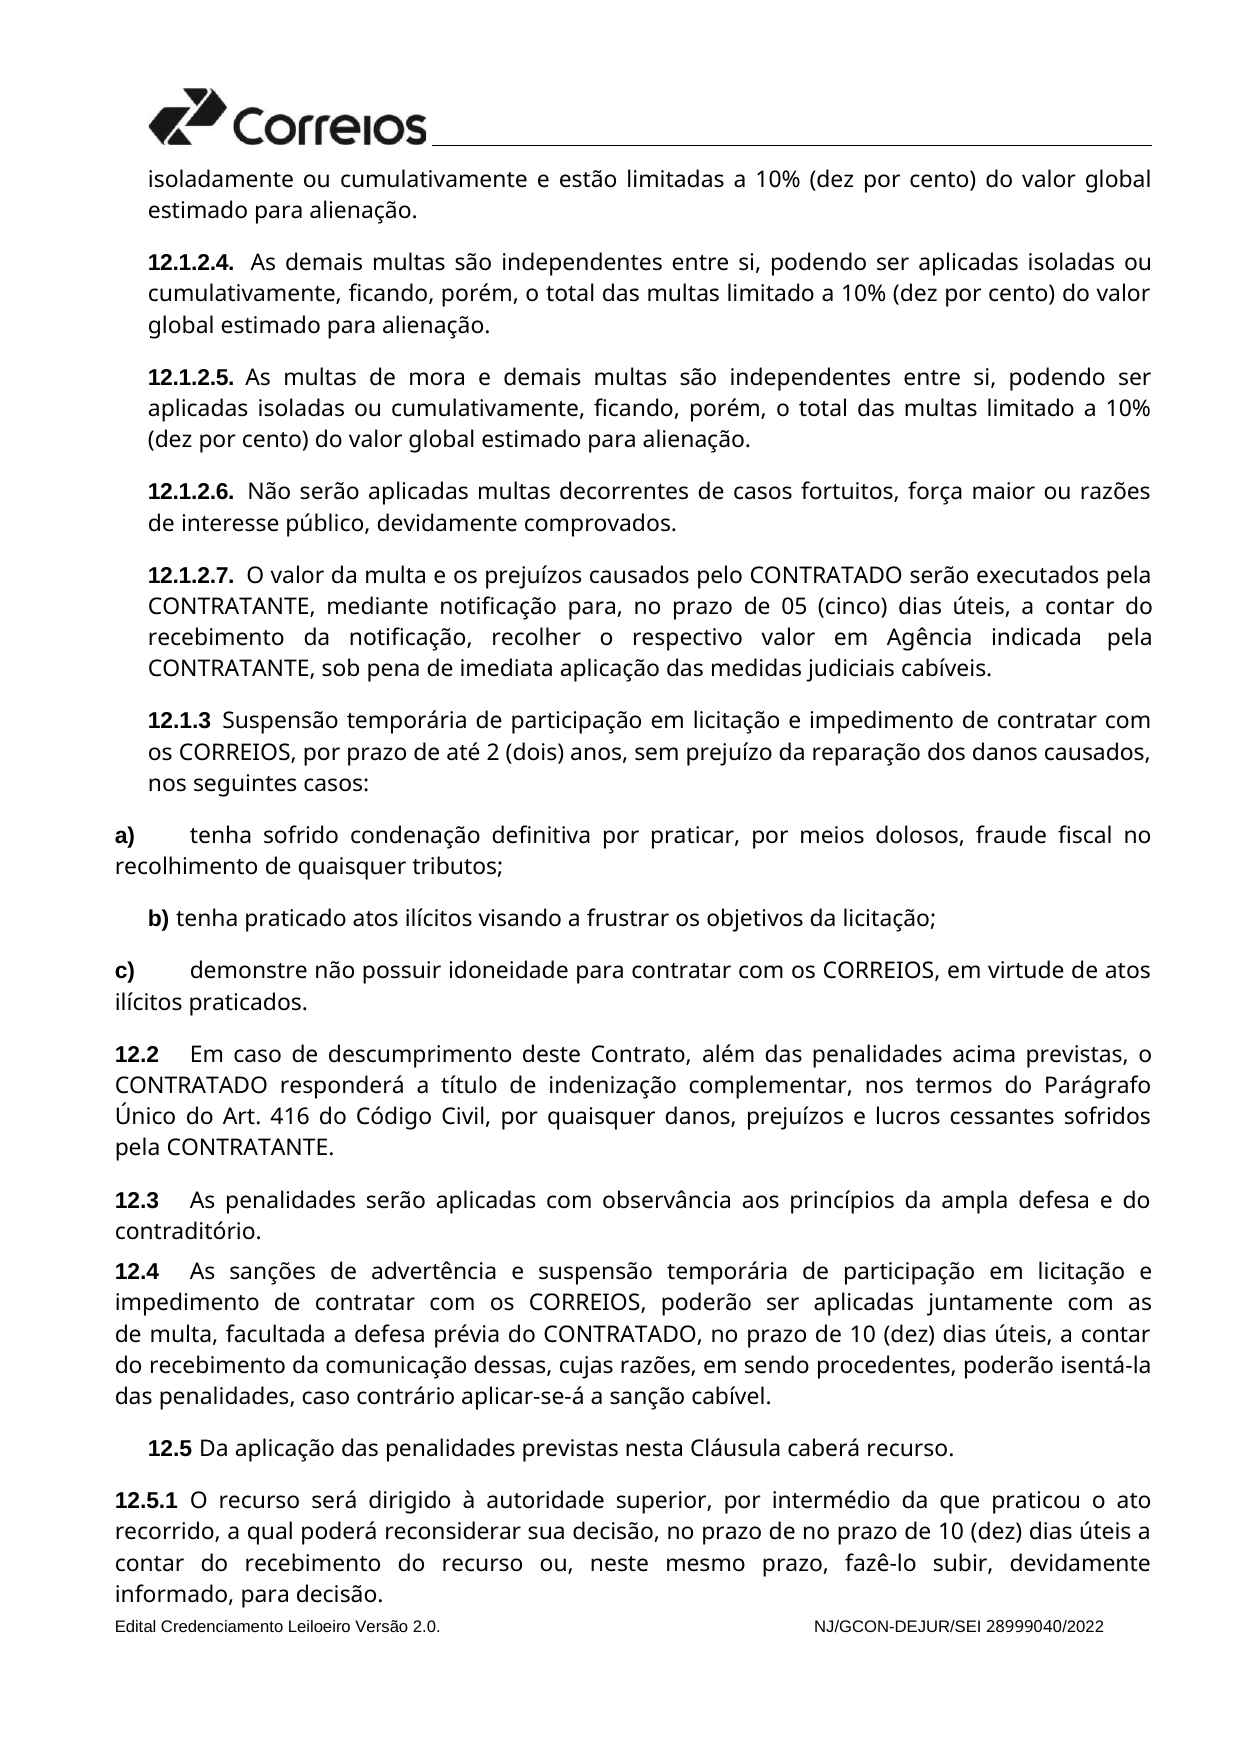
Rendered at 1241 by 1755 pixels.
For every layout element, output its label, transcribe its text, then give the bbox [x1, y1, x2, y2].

list Suspensão temporária de participação em licitação e impedimento de contratar com os CORREIOS, por prazo de até 2 (dois) anos, sem prejuízo da reparação dos danos causados, nos seguintes casos: [148, 704, 1153, 798]
list As demais multas são independentes entre si, podendo ser aplicadas isoladas ou cumulativamente, ficando, porém, o total das multas limitado a 10% (dez por cento) do valor global estimado para alienação. [148, 246, 1152, 340]
list demonstre não possuir idoneidade para contratar com os CORREIOS, em virtude de atos ilícitos praticados. [114, 954, 1152, 1017]
list tenha praticado atos ilícitos visando a frustrar os objetivos da licitação; [148, 902, 1172, 933]
list As sanções de advertência e suspensão temporária de participação em licitação e impedimento de contratar com os CORREIOS, poderão ser aplicadas juntamente com as de multa, facultada a defesa prévia do CONTRATADO, no prazo de 10 (dez) dias úteis, a contar do recebimento da comunicação dessas, cujas razões, em sendo procedentes, poderão isentá-la das penalidades, caso contrário aplicar-se-á a sanção cabível. [114, 1255, 1153, 1411]
list Da aplicação das penalidades previstas nesta Cláusula caberá recurso. [148, 1432, 1172, 1463]
list Em caso de descumprimento deste Contrato, além das penalidades acima previstas, o CONTRATADO responderá a título de indenização complementar, nos termos do Parágrafo Único do Art. 416 do Código Civil, por quaisquer danos, prejuízos e lucros cessantes sofridos pela CONTRATANTE. [114, 1038, 1153, 1163]
list isoladamente ou cumulativamente e estão limitadas a 10% (dez por cento) do valor global estimado para alienação. [148, 162, 1152, 225]
list O valor da multa e os prejuízos causados pelo CONTRATADO serão executados pela CONTRATANTE, mediante notificação para, no prazo de 05 (cinco) dias úteis, a contar do recebimento da notificação, recolher o respectivo valor em Agência indicada pela CONTRATANTE, sob pena de imediata aplicação das medidas judiciais cabíveis. [148, 558, 1153, 683]
list O recurso será dirigido à autoridade superior, por intermédio da que praticou o ato recorrido, a qual poderá reconsiderar sua decisão, no prazo de no prazo de 10 (dez) dias úteis a contar do recebimento do recurso ou, neste mesmo prazo, fazê-lo subir, devidamente informado, para decisão. [114, 1484, 1152, 1609]
list As penalidades serão aplicadas com observância aos princípios da ampla defesa e do contraditório. [114, 1183, 1153, 1246]
list Não serão aplicadas multas decorrentes de casos fortuitos, força maior ou razões de interesse público, devidamente comprovados. [148, 475, 1152, 538]
list tenha sofrido condenação definitiva por praticar, por meios dolosos, fraude fiscal no recolhimento de quaisquer tributos; [114, 819, 1152, 881]
list As multas de mora e demais multas são independentes entre si, podendo ser aplicadas isoladas ou cumulativamente, ficando, porém, o total das multas limitado a 10% (dez por cento) do valor global estimado para alienação. [148, 361, 1152, 454]
